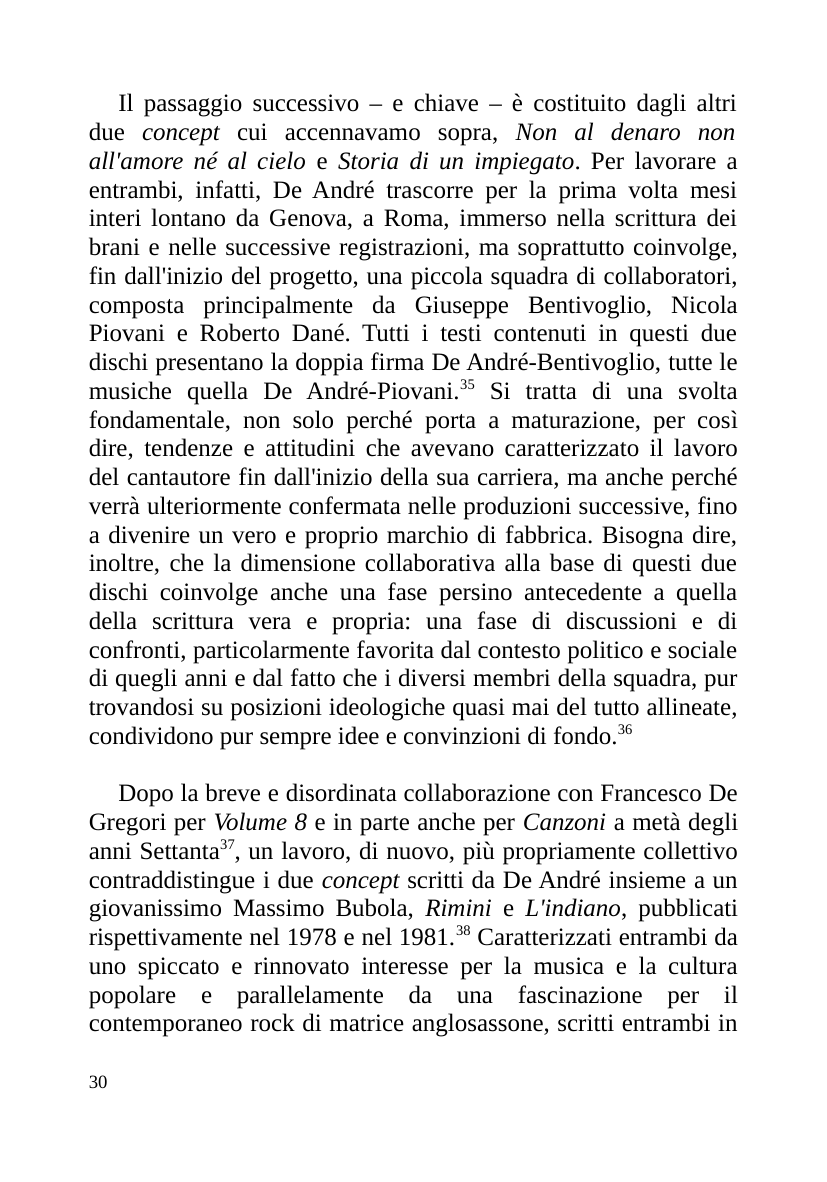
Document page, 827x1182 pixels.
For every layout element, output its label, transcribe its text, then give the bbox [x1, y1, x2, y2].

text Dopo la breve e disordinata collaborazione con Francesco De Gregori per Volume 8 e in parte anche per Canzoni a metà degli anni Settanta, un lavoro, di nuovo, più propriamente collettivo contraddistingue i due concept scritti da De André insieme a un giovanissimo Massimo Bubola, Rimini e L'indiano, pubblicati rispettivamente nel 1978 e nel 1981. Caratterizzati entrambi da uno spiccato e rinnovato interesse per la musica e la cultura popolare e parallelamente da una fascinazione per il contemporaneo rock di matrice anglosassone, scritti entrambi in [88, 778, 738, 1037]
text Il passaggio successivo – e chiave – è costituito dagli altri due concept cui accennavamo sopra, Non al denaro non all'amore né al cielo e Storia di un impiegato. Per lavorare a entrambi, infatti, De André trascorre per la prima volta mesi interi lontano da Genova, a Roma, immerso nella scrittura dei brani e nelle successive registrazioni, ma soprattutto coinvolge, fin dall'inizio del progetto, una piccola squadra di collaboratori, composta principalmente da Giuseppe Bentivoglio, Nicola Piovani e Roberto Dané. Tutti i testi contenuti in questi due dischi presentano la doppia firma De André-Bentivoglio, tutte le musiche quella De André-Piovani. Si tratta di una svolta fondamentale, non solo perché porta a maturazione, per così dire, tendenze e attitudini che avevano caratterizzato il lavoro del cantautore fin dall'inizio della sua carriera, ma anche perché verrà ulteriormente confermata nelle produzioni successive, fino a divenire un vero e proprio marchio di fabbrica. Bisogna dire, inoltre, che la dimensione collaborativa alla base di questi due dischi coinvolge anche una fase persino antecedente a quella della scrittura vera e propria: una fase di discussioni e di confronti, particolarmente favorita dal contesto politico e sociale di quegli anni e dal fatto che i diversi membri della squadra, pur trovandosi su posizioni ideologiche quasi mai del tutto allineate, condividono pur sempre idee e convinzioni di fondo. [88, 88, 738, 750]
